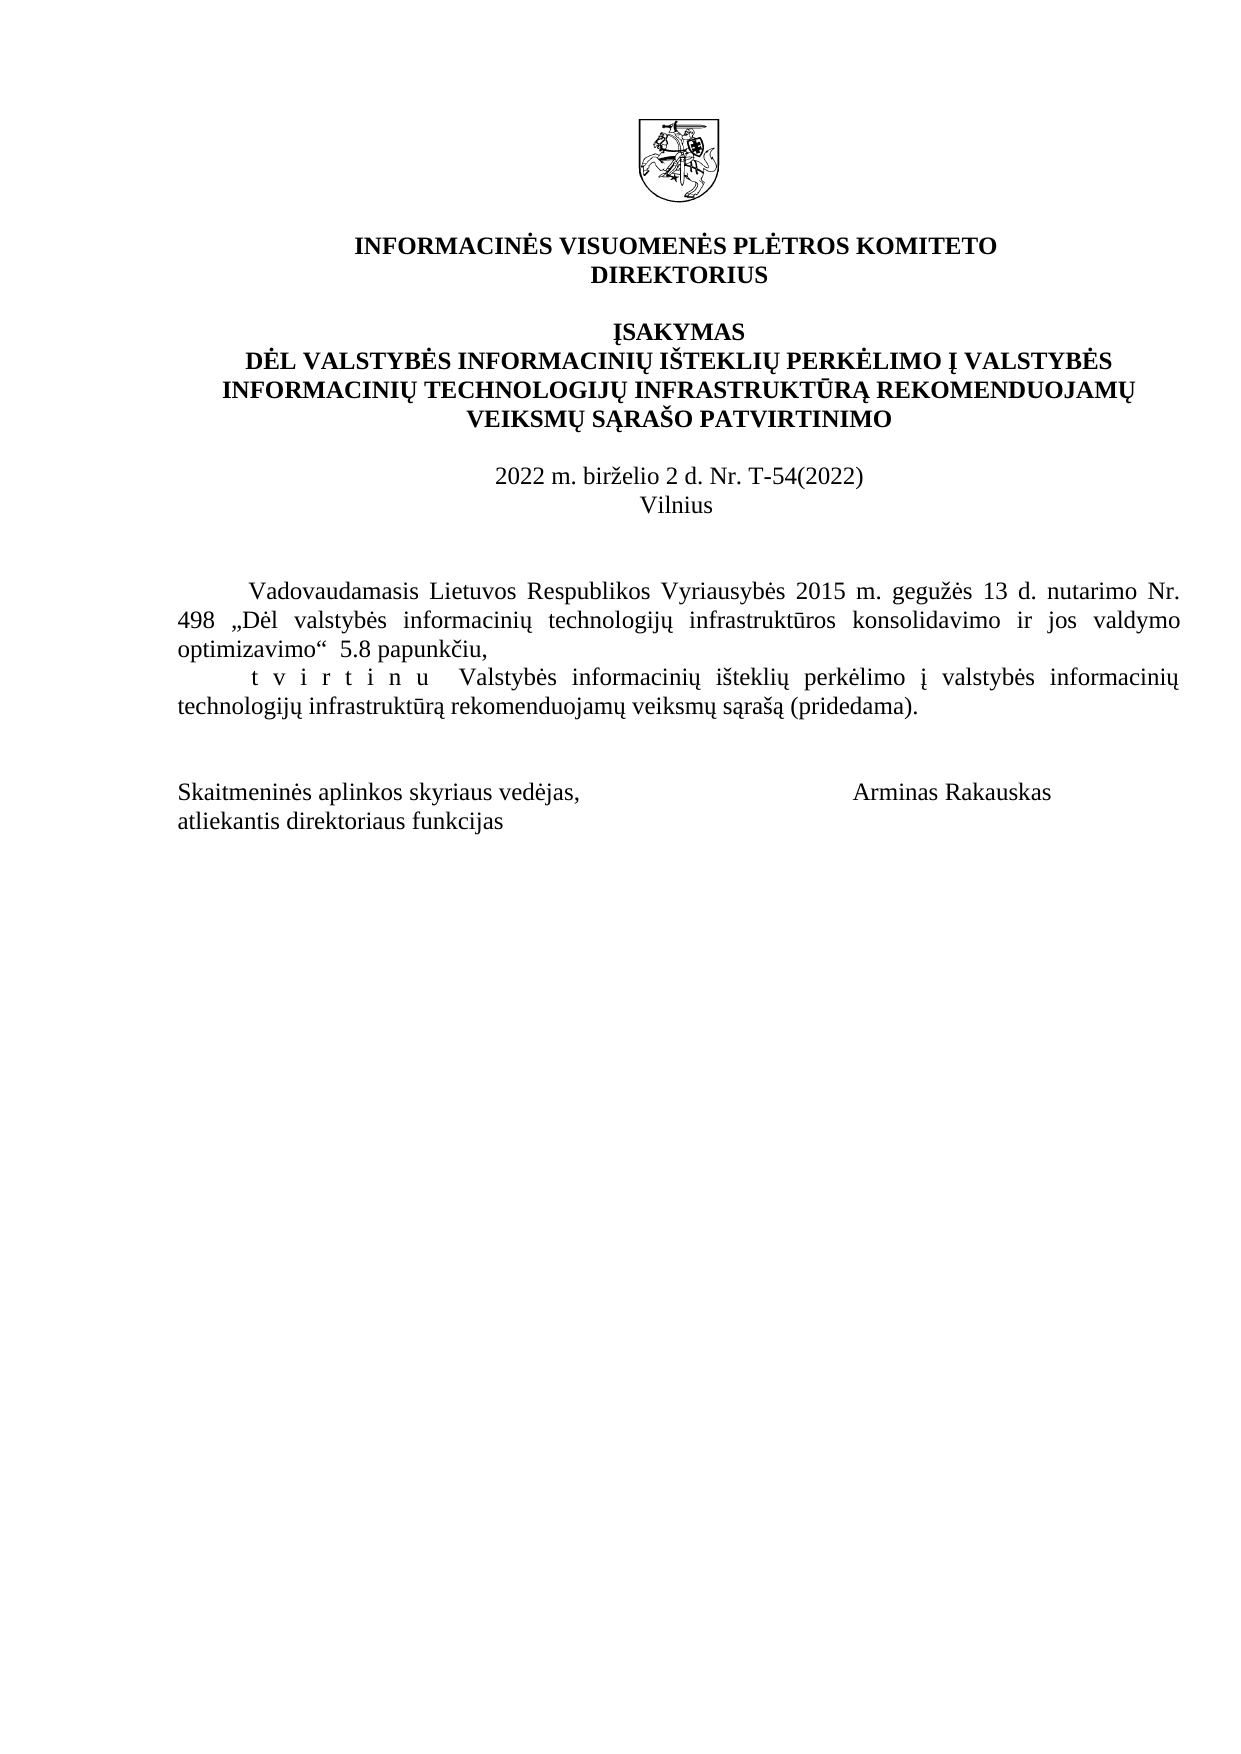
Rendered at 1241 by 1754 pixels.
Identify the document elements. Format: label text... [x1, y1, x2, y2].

text Vadovaudamasis Lietuvos Respublikos Vyriausybės 2015 m. gegužės 13 d. nutarimo Nr. 498 „Dėl valstybės informacinių technologijų infrastruktūros konsolidavimo ir jos valdymo optimizavimo“ 5.8 papunkčiu, [177, 576, 1181, 662]
text DĖL VALSTYBĖS INFORMACINIŲ IŠTEKLIŲ PERKĖLIMO Į VALSTYBĖS INFORMACINIŲ TECHNOLOGIJŲ INFRASTRUKTŪRĄ REKOMENDUOJAMŲ VEIKSMŲ SĄRAŠO PATVIRTINIMO [177, 346, 1181, 432]
text INFORMACINĖS VISUOMENĖS PLĖTROS KOMITETO [177, 231, 1181, 260]
text 2022 m. birželio 2 d. Nr. T-54(2022) [177, 461, 1181, 490]
text ĮSAKYMAS [177, 317, 1181, 346]
text t v i r t i n u Valstybės informacinių išteklių perkėlimo į valstybės informacinių technologijų infrastruktūrą rekomenduojamų veiksmų sąrašą (pridedama). [177, 662, 1181, 720]
text DIREKTORIUS [177, 260, 1181, 289]
text Skaitmeninės aplinkos skyriaus vedėjas, Arminas Rakauskas [177, 777, 1181, 806]
text Vilnius [177, 490, 1181, 519]
text atliekantis direktoriaus funkcijas [177, 806, 1181, 835]
